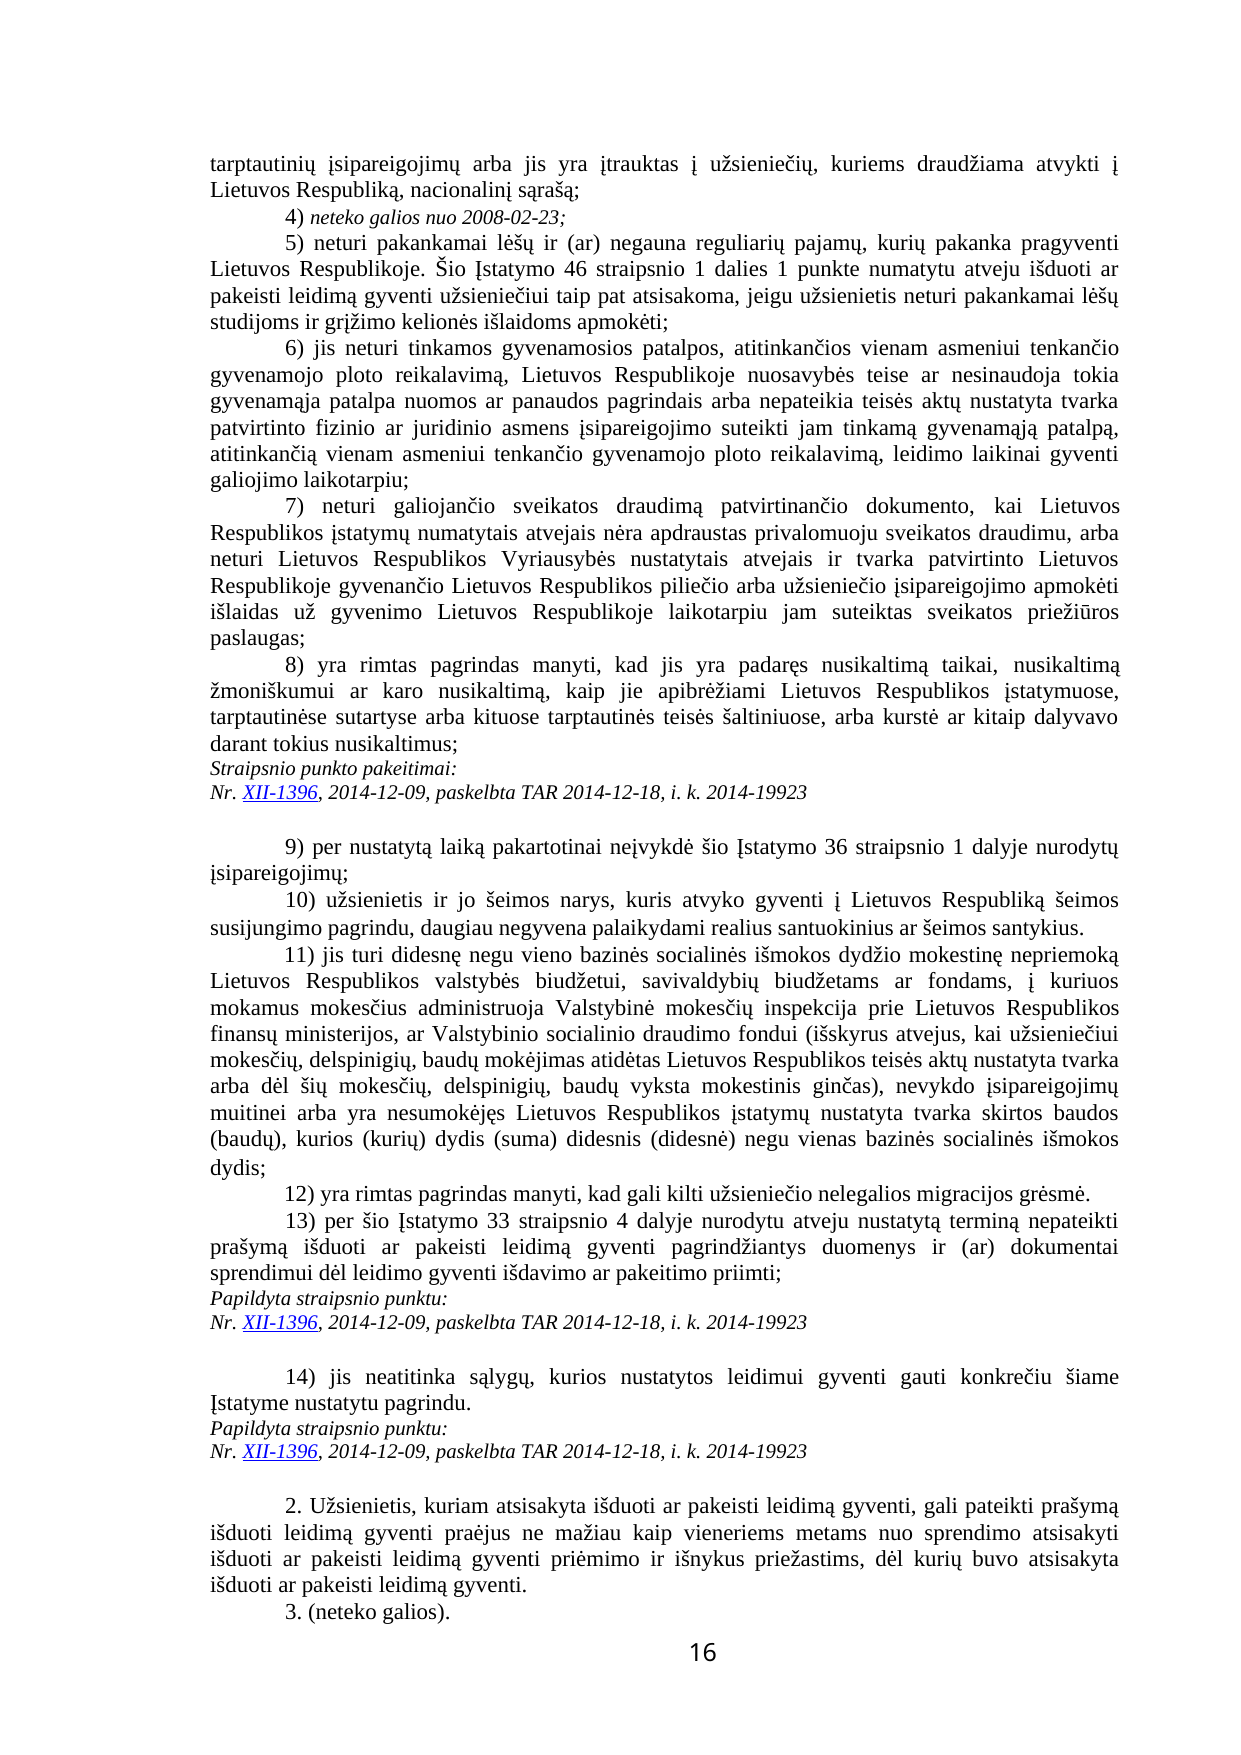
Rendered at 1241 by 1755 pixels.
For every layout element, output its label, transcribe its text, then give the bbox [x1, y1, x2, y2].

text Straipsnio punkto pakeitimai: [210, 756, 1120, 780]
text 6) jis neturi tinkamos gyvenamosios patalpos, atitinkančios vienam asmeniui tenkančio gyvenamojo ploto reikalavimą, Lietuvos Respublikoje nuosavybės teise ar nesinaudoja tokia gyvenamąja patalpa nuomos ar panaudos pagrindais arba nepateikia teisės aktų nustatyta tvarka patvirtinto fizinio ar juridinio asmens įsipareigojimo suteikti jam tinkamą gyvenamąją patalpą, atitinkančią vienam asmeniui tenkančio gyvenamojo ploto reikalavimą, leidimo laikinai gyventi galiojimo laikotarpiu; [210, 334, 1120, 493]
text 14) jis neatitinka sąlygų, kurios nustatytos leidimui gyventi gauti konkrečiu šiame Įstatyme nustatytu pagrindu. [210, 1363, 1120, 1415]
text 2. Užsienietis, kuriam atsisakyta išduoti ar pakeisti leidimą gyventi, gali pateikti prašymą išduoti leidimą gyventi praėjus ne mažiau kaip vieneriems metams nuo sprendimo atsisakyti išduoti ar pakeisti leidimą gyventi priėmimo ir išnykus priežastims, dėl kurių buvo atsisakyta išduoti ar pakeisti leidimą gyventi. [210, 1492, 1120, 1598]
text 3. (neteko galios). [210, 1598, 1120, 1624]
text Papildyta straipsnio punktu: [210, 1415, 1120, 1439]
text 9) per nustatytą laiką pakartotinai neįvykdė šio Įstatymo 36 straipsnio 1 dalyje nurodytų įsipareigojimų; [210, 833, 1120, 886]
text Nr. XII-1396, 2014-12-09, paskelbta TAR 2014-12-18, i. k. 2014-19923 [210, 1439, 1120, 1463]
text 10) užsienietis ir jo šeimos narys, kuris atvyko gyventi į Lietuvos Respubliką šeimos susijungimo pagrindu, daugiau negyvena palaikydami realius santuokinius ar šeimos santykius. [210, 886, 1120, 941]
text Nr. XII-1396, 2014-12-09, paskelbta TAR 2014-12-18, i. k. 2014-19923 [210, 1310, 1120, 1334]
text 8) yra rimtas pagrindas manyti, kad jis yra padaręs nusikaltimą taikai, nusikaltimą žmoniškumui ar karo nusikaltimą, kaip jie apibrėžiami Lietuvos Respublikos įstatymuose, tarptautinėse sutartyse arba kituose tarptautinės teisės šaltiniuose, arba kurstė ar kitaip dalyvavo darant tokius nusikaltimus; [210, 651, 1120, 756]
text tarptautinių įsipareigojimų arba jis yra įtrauktas į užsieniečių, kuriems draudžiama atvykti į Lietuvos Respubliką, nacionalinį sąrašą; [210, 150, 1120, 203]
text Nr. XII-1396, 2014-12-09, paskelbta TAR 2014-12-18, i. k. 2014-19923 [210, 780, 1120, 804]
text 7) neturi galiojančio sveikatos draudimą patvirtinančio dokumento, kai Lietuvos Respublikos įstatymų numatytais atvejais nėra apdraustas privalomuoju sveikatos draudimu, arba neturi Lietuvos Respublikos Vyriausybės nustatytais atvejais ir tvarka patvirtinto Lietuvos Respublikoje gyvenančio Lietuvos Respublikos piliečio arba užsieniečio įsipareigojimo apmokėti išlaidas už gyvenimo Lietuvos Respublikoje laikotarpiu jam suteiktas sveikatos priežiūros paslaugas; [210, 493, 1120, 651]
text 12) yra rimtas pagrindas manyti, kad gali kilti užsieniečio nelegalios migracijos grėsmė. [210, 1180, 1120, 1207]
text 13) per šio Įstatymo 33 straipsnio 4 dalyje nurodytu atveju nustatytą terminą nepateikti prašymą išduoti ar pakeisti leidimą gyventi pagrindžiantys duomenys ir (ar) dokumentai sprendimui dėl leidimo gyventi išdavimo ar pakeitimo priimti; [210, 1207, 1120, 1286]
text 4) neteko galios nuo 2008-02-23; [210, 203, 1120, 229]
text 11) jis turi didesnę negu vieno bazinės socialinės išmokos dydžio mokestinę nepriemoką Lietuvos Respublikos valstybės biudžetui, savivaldybių biudžetams ar fondams, į kuriuos mokamus mokesčius administruoja Valstybinė mokesčių inspekcija prie Lietuvos Respublikos finansų ministerijos, ar Valstybinio socialinio draudimo fondui (išskyrus atvejus, kai užsieniečiui mokesčių, delspinigių, baudų mokėjimas atidėtas Lietuvos Respublikos teisės aktų nustatyta tvarka arba dėl šių mokesčių, delspinigių, baudų vyksta mokestinis ginčas), nevykdo įsipareigojimų muitinei arba yra nesumokėjęs Lietuvos Respublikos įstatymų nustatyta tvarka skirtos baudos (baudų), kurios (kurių) dydis (suma) didesnis (didesnė) negu vienas bazinės socialinės išmokos dydis; [210, 941, 1120, 1180]
text 5) neturi pakankamai lėšų ir (ar) negauna reguliarių pajamų, kurių pakanka pragyventi Lietuvos Respublikoje. Šio Įstatymo 46 straipsnio 1 dalies 1 punkte numatytu atveju išduoti ar pakeisti leidimą gyventi užsieniečiui taip pat atsisakoma, jeigu užsienietis neturi pakankamai lėšų studijoms ir grįžimo kelionės išlaidoms apmokėti; [210, 229, 1120, 334]
text Papildyta straipsnio punktu: [210, 1286, 1120, 1310]
